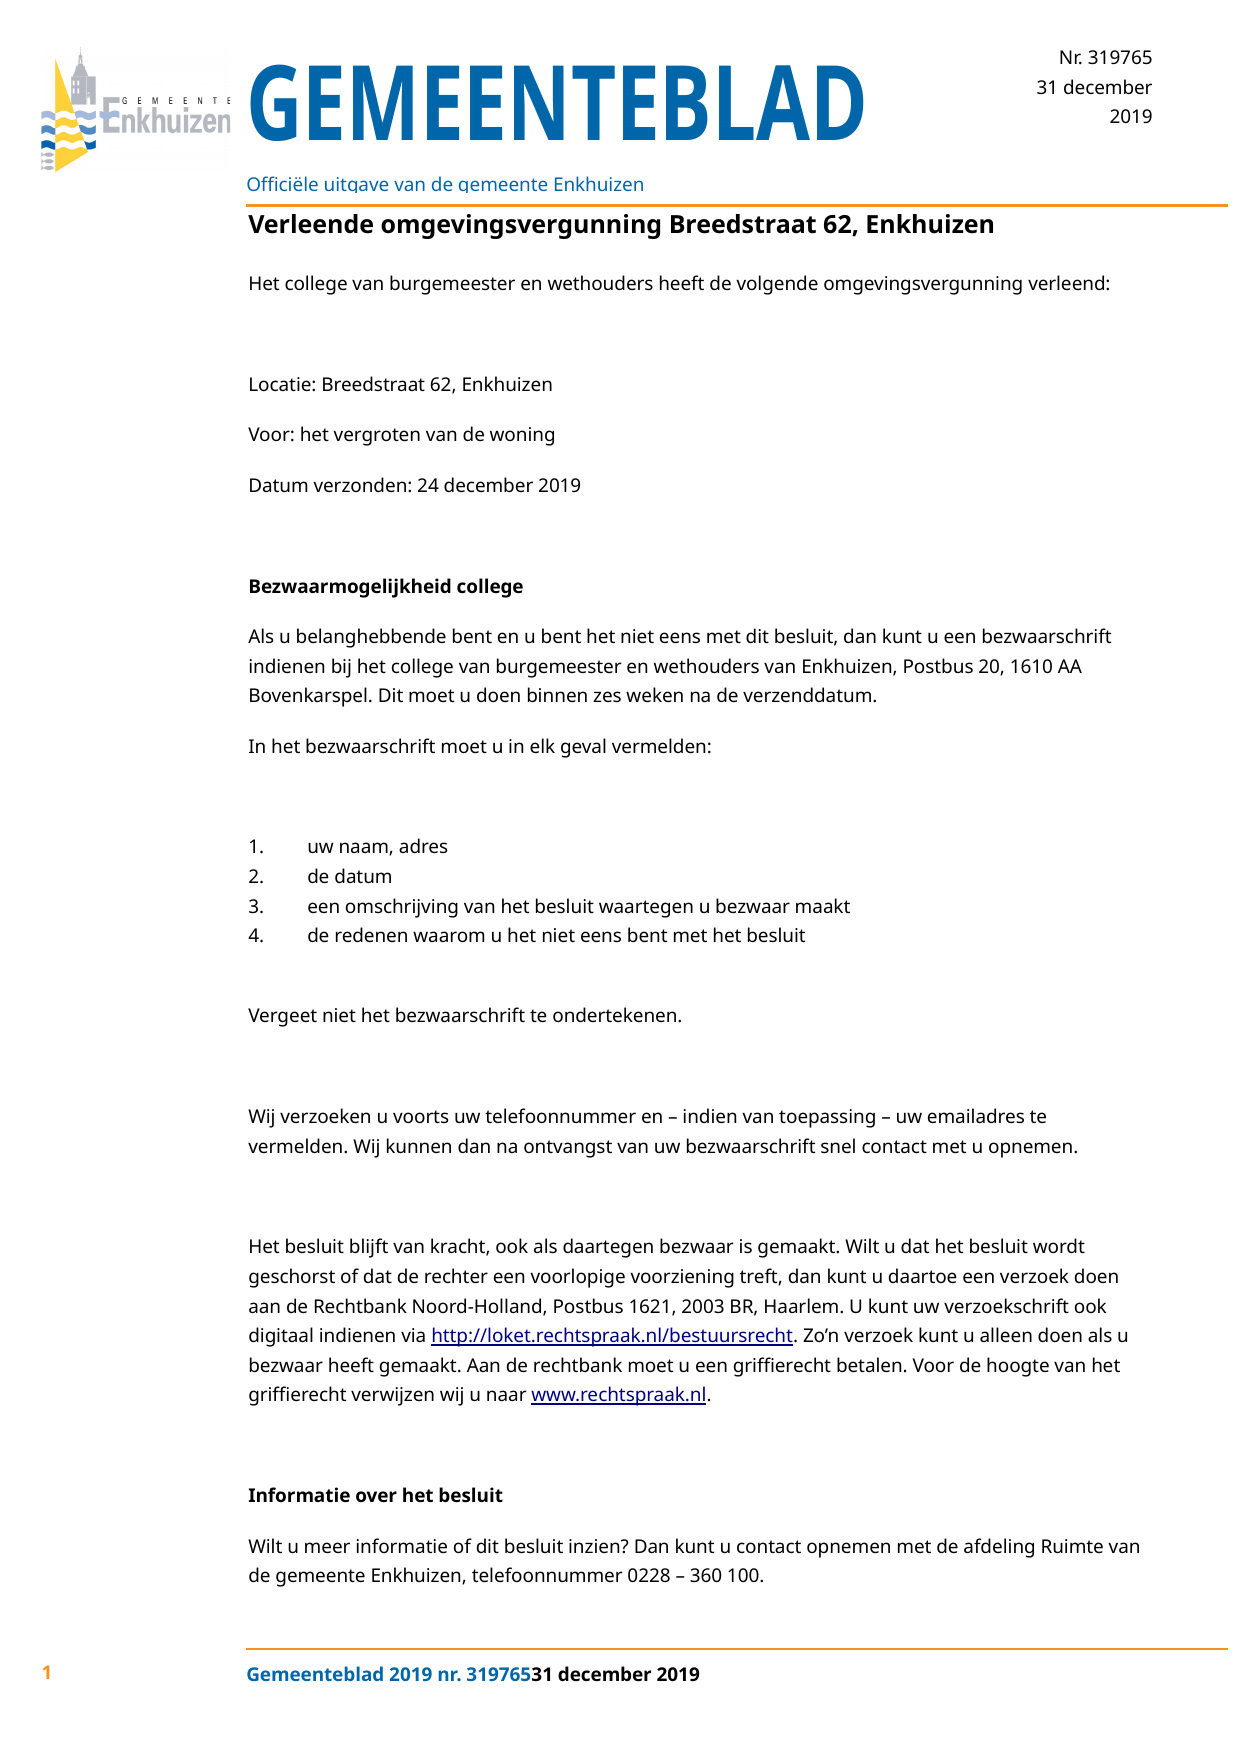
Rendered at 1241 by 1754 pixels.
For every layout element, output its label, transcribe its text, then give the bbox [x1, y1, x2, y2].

text Het besluit blijft van kracht, ook als daartegen bezwaar is gemaakt. Wilt u dat het besluit wordt geschorst of dat de rechter een voorlopige voorziening treft, dan kunt u daartoe een verzoek doen aan de Rechtbank Noord-Holland, Postbus 1621, 2003 BR, Haarlem. U kunt uw verzoekschrift ook digitaal indienen via http://loket.rechtspraak.nl/bestuursrecht. Zo’n verzoek kunt u alleen doen als u bezwaar heeft gemaakt. Aan de rechtbank moet u een griffierecht betalen. Voor de hoogte van het griffierecht verwijzen wij u naar www.rechtspraak.nl. [248, 1234, 1152, 1407]
text Bezwaarmogelijkheid college [248, 573, 1152, 598]
list een omschrijving van het besluit waartegen u bezwaar maakt [248, 893, 1152, 918]
text Verleende omgevingsvergunning Breedstraat 62, Enkhuizen [248, 207, 1152, 241]
text Locatie: Breedstraat 62, Enkhuizen [248, 371, 1152, 397]
text Wij verzoeken u voorts uw telefoonnummer en – indien van toepassing – uw emailadres te vermelden. Wij kunnen dan na ontvangst van uw bezwaarschrift snel contact met u opnemen. [248, 1103, 1152, 1158]
text Als u belanghebbende bent en u bent het niet eens met dit besluit, dan kunt u een bezwaarschrift indienen bij het college van burgemeester en wethouders van Enkhuizen, Postbus 20, 1610 AA Bovenkarspel. Dit moet u doen binnen zes weken na de verzenddatum. [248, 623, 1152, 708]
text Datum verzonden: 24 december 2019 [248, 472, 1152, 498]
list de redenen waarom u het niet eens bent met het besluit [248, 922, 1152, 948]
text Informatie over het besluit [248, 1482, 1152, 1508]
text Het college van burgemeester en wethouders heeft de volgende omgevingsvergunning verleend: [248, 270, 1152, 296]
text Vergeet niet het bezwaarschrift te ondertekenen. [248, 1002, 1152, 1028]
list uw naam, adres [248, 834, 1152, 859]
list de datum [248, 863, 1152, 889]
text Voor: het vergroten van de woning [248, 422, 1152, 447]
text Wilt u meer informatie of dit besluit inzien? Dan kunt u contact opnemen met de afdeling Ruimte van de gemeente Enkhuizen, telefoonnummer 0228 – 360 100. [248, 1533, 1152, 1588]
picture [41, 47, 231, 172]
text In het bezwaarschrift moet u in elk geval vermelden: [248, 733, 1152, 758]
